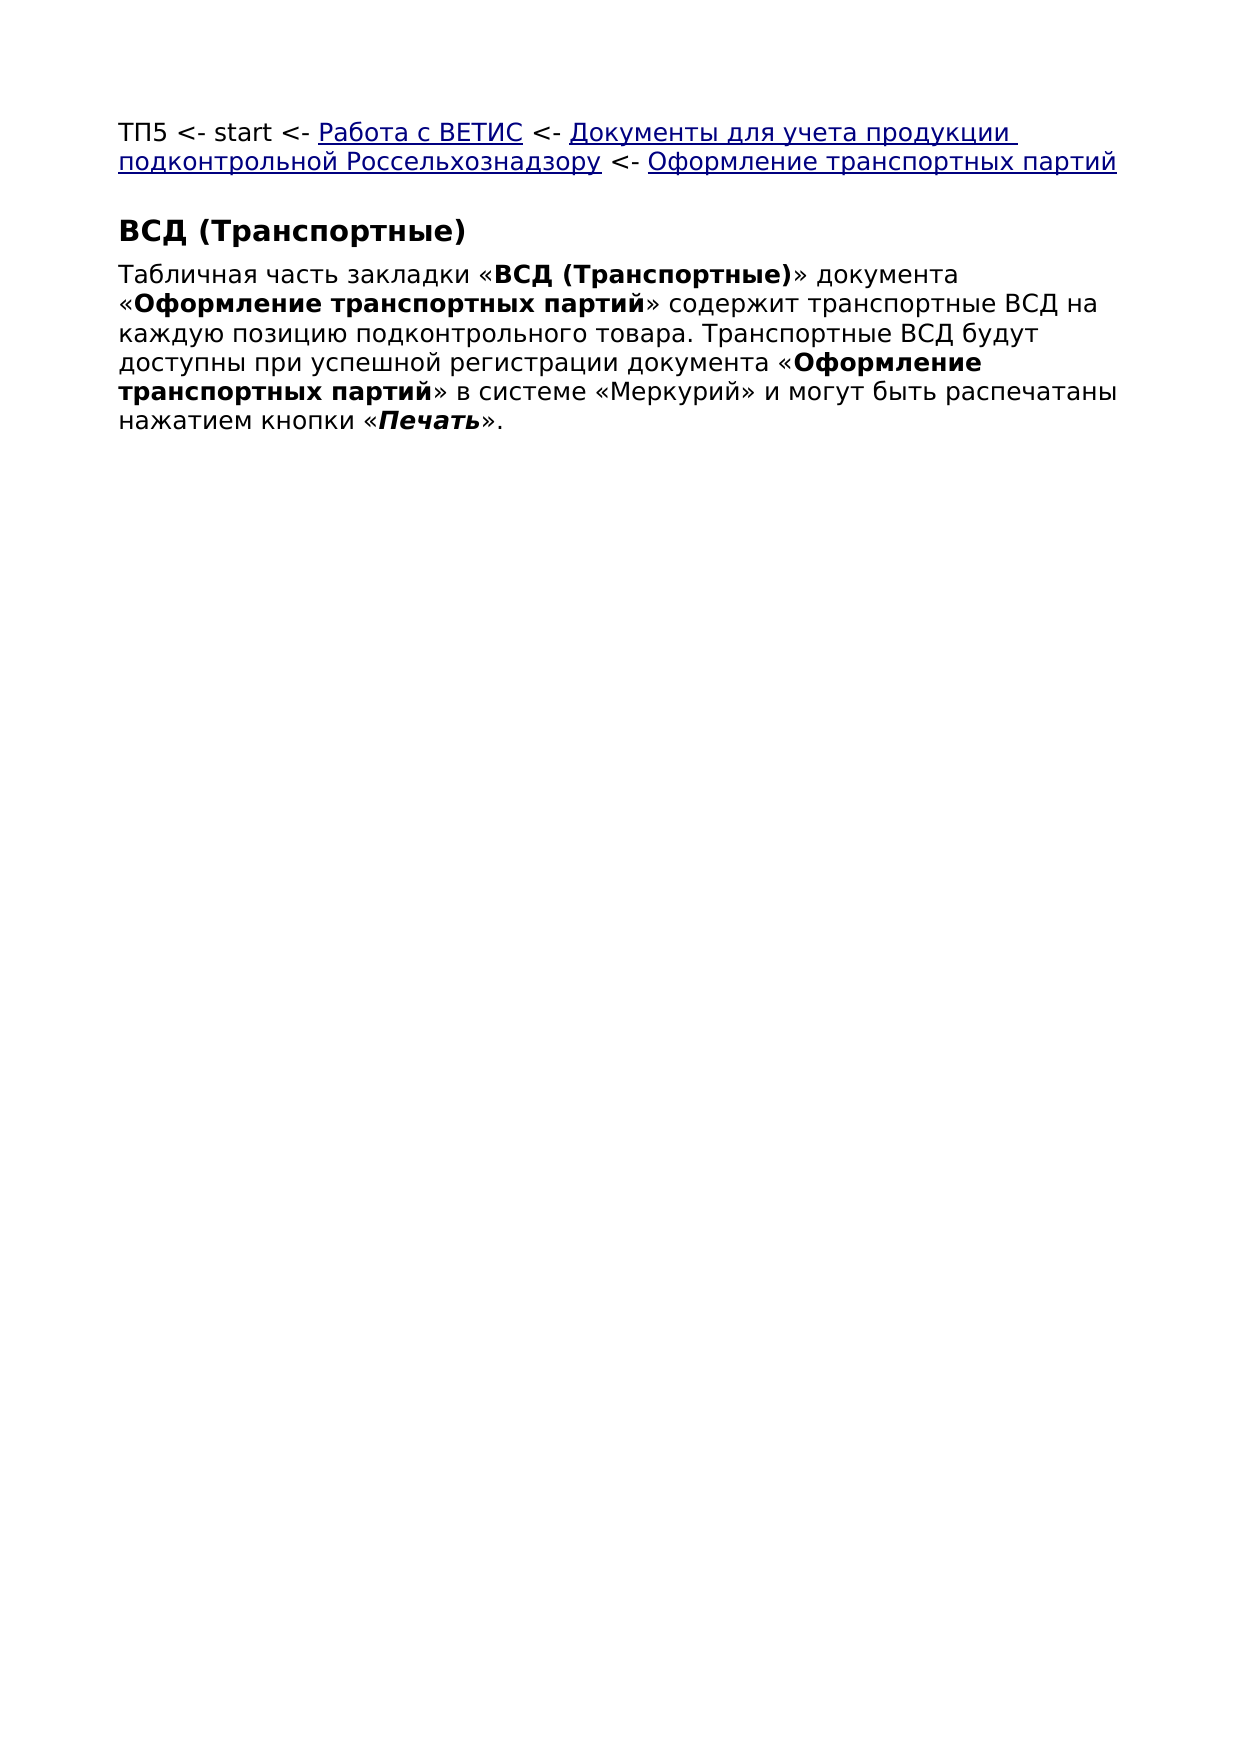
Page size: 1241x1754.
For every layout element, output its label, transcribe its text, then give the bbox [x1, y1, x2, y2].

text Табличная часть закладки «ВСД (Транспортные)» документа «Оформление транспортных партий» содержит транспортные ВСД на каждую позицию подконтрольного товара. Транспортные ВСД будут доступны при успешной регистрации документа «Оформление транспортных партий» в системе «Меркурий» и могут быть распечатаны нажатием кнопки «Печать». [118, 260, 1122, 435]
text ТП5 <- start <- Работа с ВЕТИС <- Документы для учета продукции подконтрольной Россельхознадзору <- Оформление транспортных партий [118, 118, 1122, 176]
subtitle ВСД (Транспортные) [118, 214, 1122, 248]
